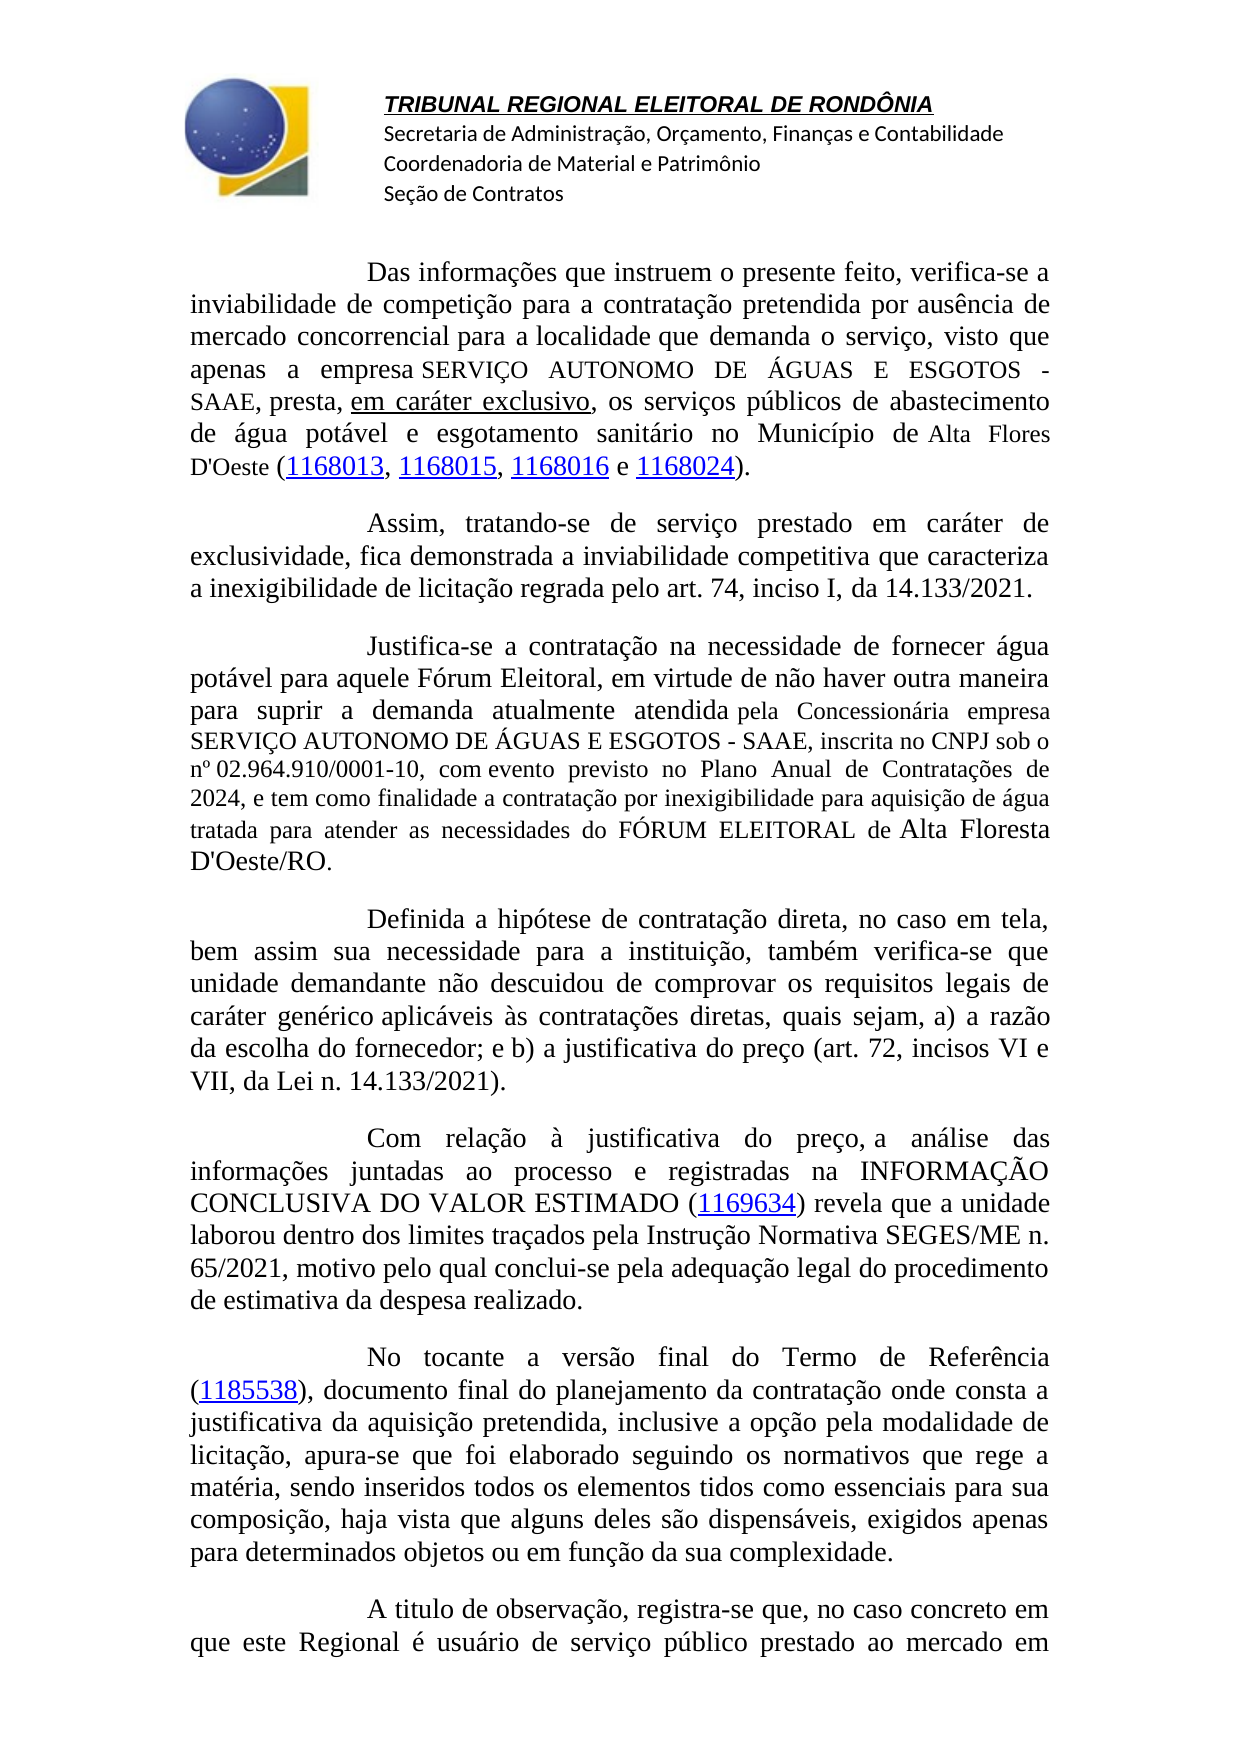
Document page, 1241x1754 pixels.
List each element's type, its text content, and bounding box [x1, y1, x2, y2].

text No tocante a versão final do Termo de Referência (1185538), documento final do planejamento da contratação onde consta a justificativa da aquisição pretendida, inclusive a opção pela modalidade de licitação, apura-se que foi elaborado seguindo os normativos que rege a matéria, sendo inseridos todos os elementos tidos como essenciais para sua composição, haja vista que alguns deles são dispensáveis, exigidos apenas para determinados objetos ou em função da sua complexidade. [190, 1341, 1051, 1567]
text Das informações que instruem o presente feito, verifica-se a inviabilidade de competição para a contratação pretendida por ausência de mercado concorrencial para a localidade que demanda o serviço, visto que apenas a empresa SERVIÇO AUTONOMO DE ÁGUAS E ESGOTOS - SAAE, presta, em caráter exclusivo, os serviços públicos de abastecimento de água potável e esgotamento sanitário no Município de Alta Flores D'Oeste (1168013, 1168015, 1168016 e 1168024). [190, 254, 1051, 481]
text Definida a hipótese de contratação direta, no caso em tela, bem assim sua necessidade para a instituição, também verifica-se que unidade demandante não descuidou de comprovar os requisitos legais de caráter genérico aplicáveis às contratações diretas, quais sejam, a) a razão da escolha do fornecedor; e b) a justificativa do preço (art. 72, incisos VI e VII, da Lei n. 14.133/2021). [190, 902, 1051, 1096]
text Assim, tratando-se de serviço prestado em caráter de exclusividade, fica demonstrada a inviabilidade competitiva que caracteriza a inexigibilidade de licitação regrada pelo art. 74, inciso I, da 14.133/2021. [190, 506, 1051, 603]
text Com relação à justificativa do preço, a análise das informações juntadas ao processo e registradas na INFORMAÇÃO CONCLUSIVA DO VALOR ESTIMADO (1169634) revela que a unidade laborou dentro dos limites traçados pela Instrução Normativa SEGES/ME n. 65/2021, motivo pelo qual conclui-se pela adequação legal do procedimento de estimativa da despesa realizado. [190, 1121, 1051, 1316]
text A titulo de observação, registra-se que, no caso concreto em que este Regional é usuário de serviço público prestado ao mercado em [190, 1592, 1051, 1657]
text Justifica-se a contratação na necessidade de fornecer água potável para aquele Fórum Eleitoral, em virtude de não haver outra maneira para suprir a demanda atualmente atendida pela Concessionária empresa SERVIÇO AUTONOMO DE ÁGUAS E ESGOTOS - SAAE, inscrita no CNPJ sob o nº 02.964.910/0001-10, com evento previsto no Plano Anual de Contratações de 2024, e tem como finalidade a contratação por inexigibilidade para aquisição de água tratada para atender as necessidades do FÓRUM ELEITORAL de Alta Floresta D'Oeste/RO. [190, 628, 1051, 877]
